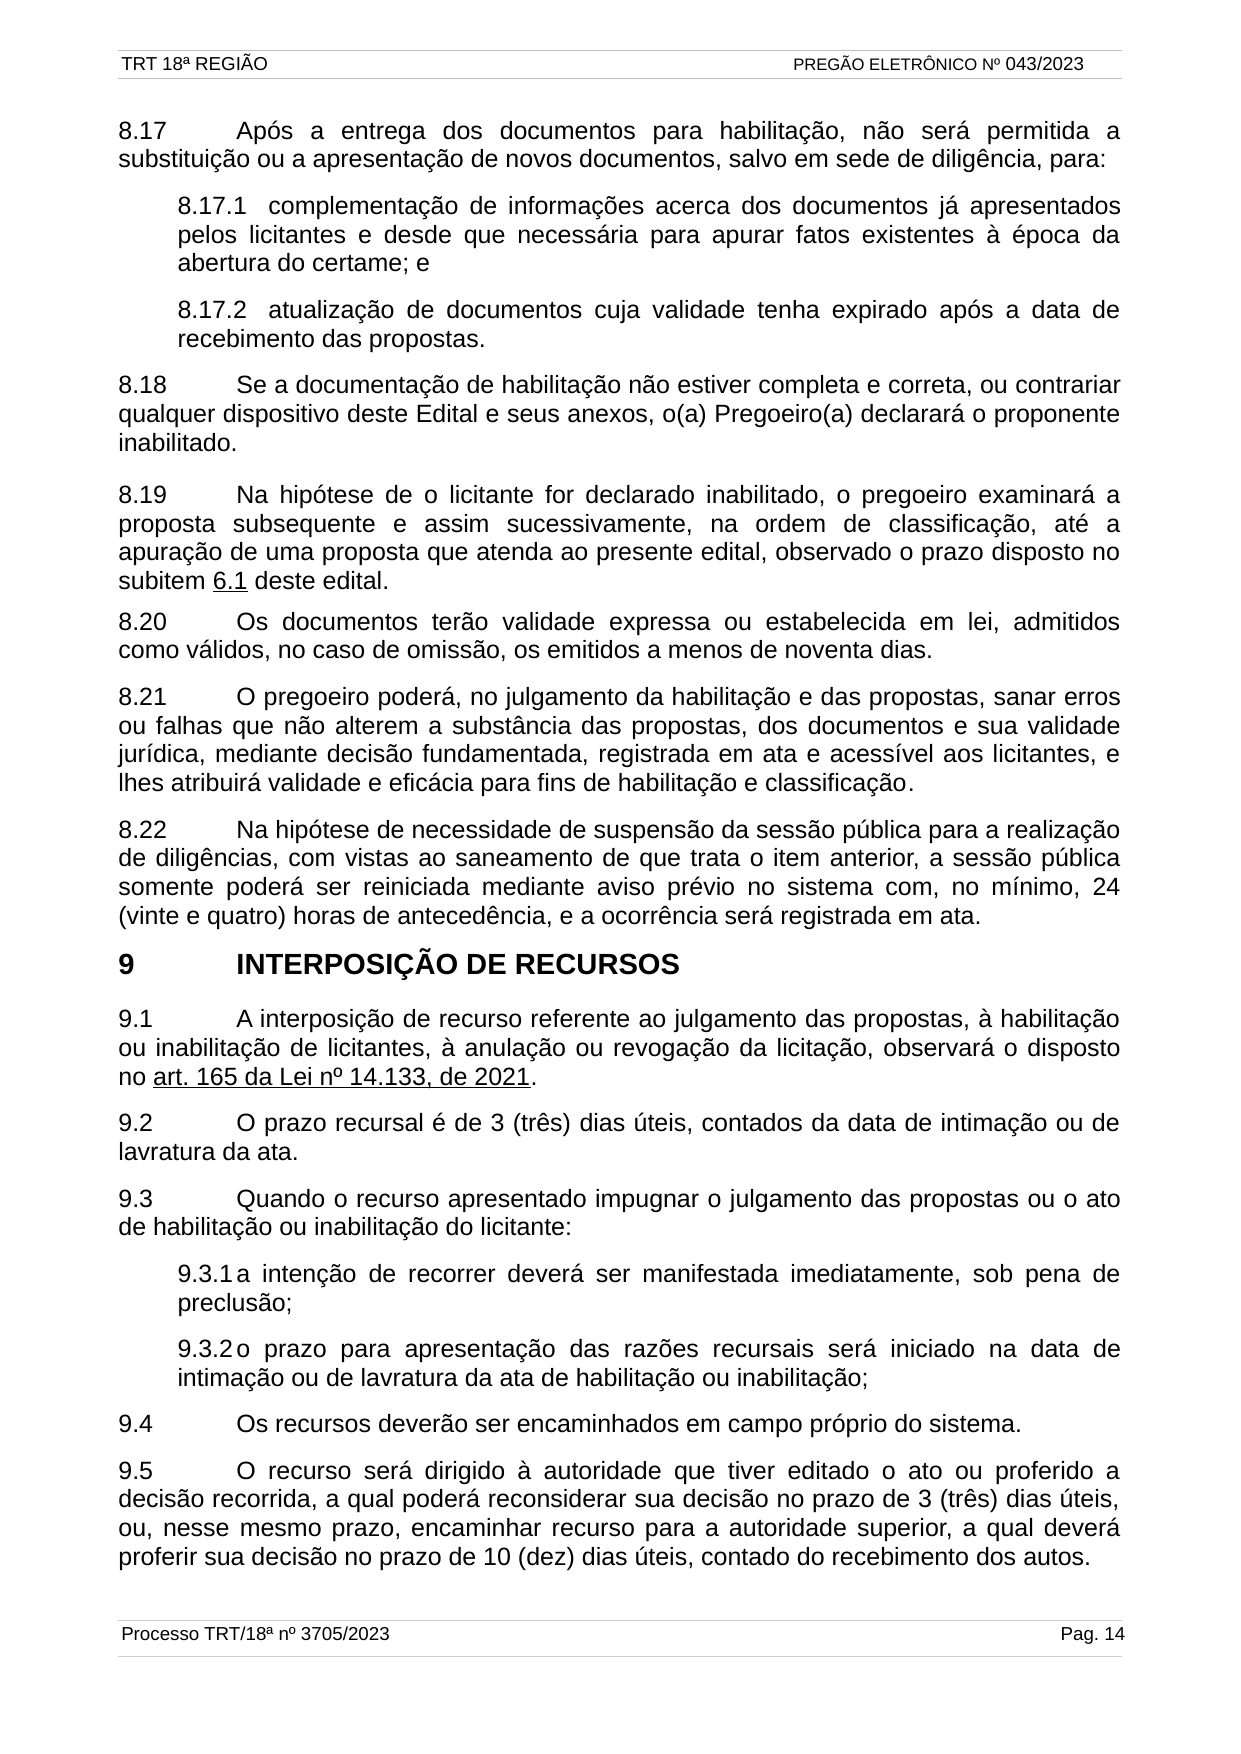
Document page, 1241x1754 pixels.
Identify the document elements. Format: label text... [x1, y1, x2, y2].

text 8.17 Após a entrega dos documentos para habilitação, não será permitida a substituição ou a apresentação de novos documentos, salvo em sede de diligência, para: [118, 116, 1122, 173]
text 9.1 A interposição de recurso referente ao julgamento das propostas, à habilitação ou inabilitação de licitantes, à anulação ou revogação da licitação, observará o disposto no art. 165 da Lei nº 14.133, de 2021. [118, 1004, 1122, 1091]
text 9.4 Os recursos deverão ser encaminhados em campo próprio do sistema. [118, 1409, 1122, 1438]
text 9.2 O prazo recursal é de 3 (três) dias úteis, contados da data de intimação ou de lavratura da ata. [118, 1108, 1122, 1166]
text 9.3.2 o prazo para apresentação das razões recursais será iniciado na data de intimação ou de lavratura da ata de habilitação ou inabilitação; [177, 1334, 1122, 1392]
text 9.3 Quando o recurso apresentado impugnar o julgamento das propostas ou o ato de habilitação ou inabilitação do licitante: [118, 1184, 1122, 1241]
text 9 INTERPOSIÇÃO DE RECURSOS [118, 947, 1122, 981]
text 8.18 Se a documentação de habilitação não estiver completa e correta, ou contrariar qualquer dispositivo deste Edital e seus anexos, o(a) Pregoeiro(a) declarará o proponente inabilitado. [118, 370, 1122, 456]
text 8.20 Os documentos terão validade expressa ou estabelecida em lei, admitidos como válidos, no caso de omissão, os emitidos a menos de noventa dias. [118, 607, 1122, 664]
text 8.17.2 atualização de documentos cuja validade tenha expirado após a data de recebimento das propostas. [177, 295, 1122, 352]
text 9.5 O recurso será dirigido à autoridade que tiver editado o ato ou proferido a decisão recorrida, a qual poderá reconsiderar sua decisão no prazo de 3 (três) dias úteis, ou, nesse mesmo prazo, encaminhar recurso para a autoridade superior, a qual deverá proferir sua decisão no prazo de 10 (dez) dias úteis, contado do recebimento dos autos. [118, 1456, 1122, 1571]
text 8.22 Na hipótese de necessidade de suspensão da sessão pública para a realização de diligências, com vistas ao saneamento de que trata o item anterior, a sessão pública somente poderá ser reiniciada mediante aviso prévio no sistema com, no mínimo, 24 (vinte e quatro) horas de antecedência, e a ocorrência será registrada em ata. [118, 814, 1122, 929]
text 8.19 Na hipótese de o licitante for declarado inabilitado, o pregoeiro examinará a proposta subsequente e assim sucessivamente, na ordem de classificação, até a apuração de uma proposta que atenda ao presente edital, observado o prazo disposto no subitem 6.1 deste edital. [118, 480, 1122, 595]
text 9.3.1 a intenção de recorrer deverá ser manifestada imediatamente, sob pena de preclusão; [177, 1259, 1122, 1316]
text 8.21 O pregoeiro poderá, no julgamento da habilitação e das propostas, sanar erros ou falhas que não alterem a substância das propostas, dos documentos e sua validade jurídica, mediante decisão fundamentada, registrada em ata e acessível aos licitantes, e lhes atribuirá validade e eficácia para fins de habilitação e classificação. [118, 682, 1122, 797]
text 8.17.1 complementação de informações acerca dos documentos já apresentados pelos licitantes e desde que necessária para apurar fatos existentes à época da abertura do certame; e [177, 191, 1122, 277]
